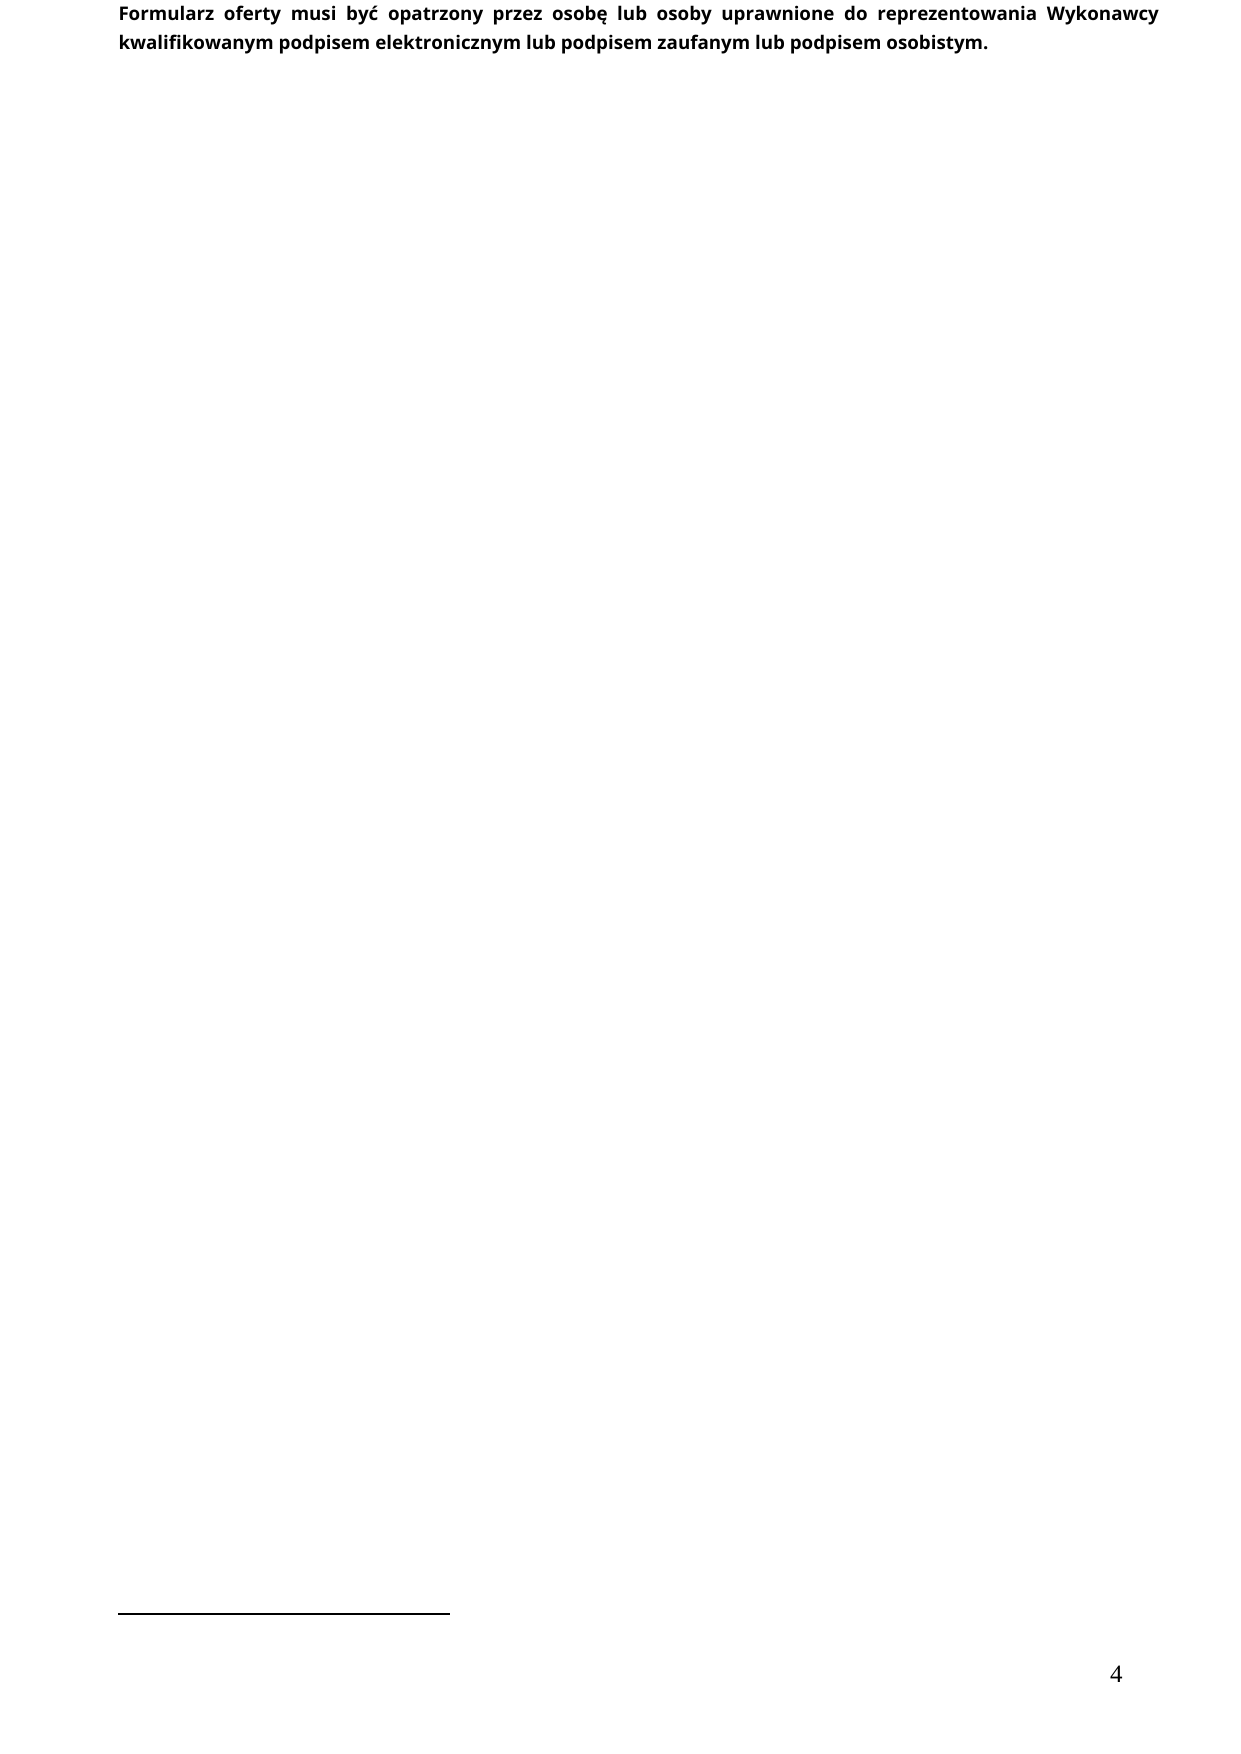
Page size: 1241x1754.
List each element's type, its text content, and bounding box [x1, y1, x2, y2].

text Formularz oferty musi być opatrzony przez osobę lub osoby uprawnione do reprezentowania Wykonawcy kwalifikowanym podpisem elektronicznym lub podpisem zaufanym lub podpisem osobistym. [118, 0, 1161, 55]
